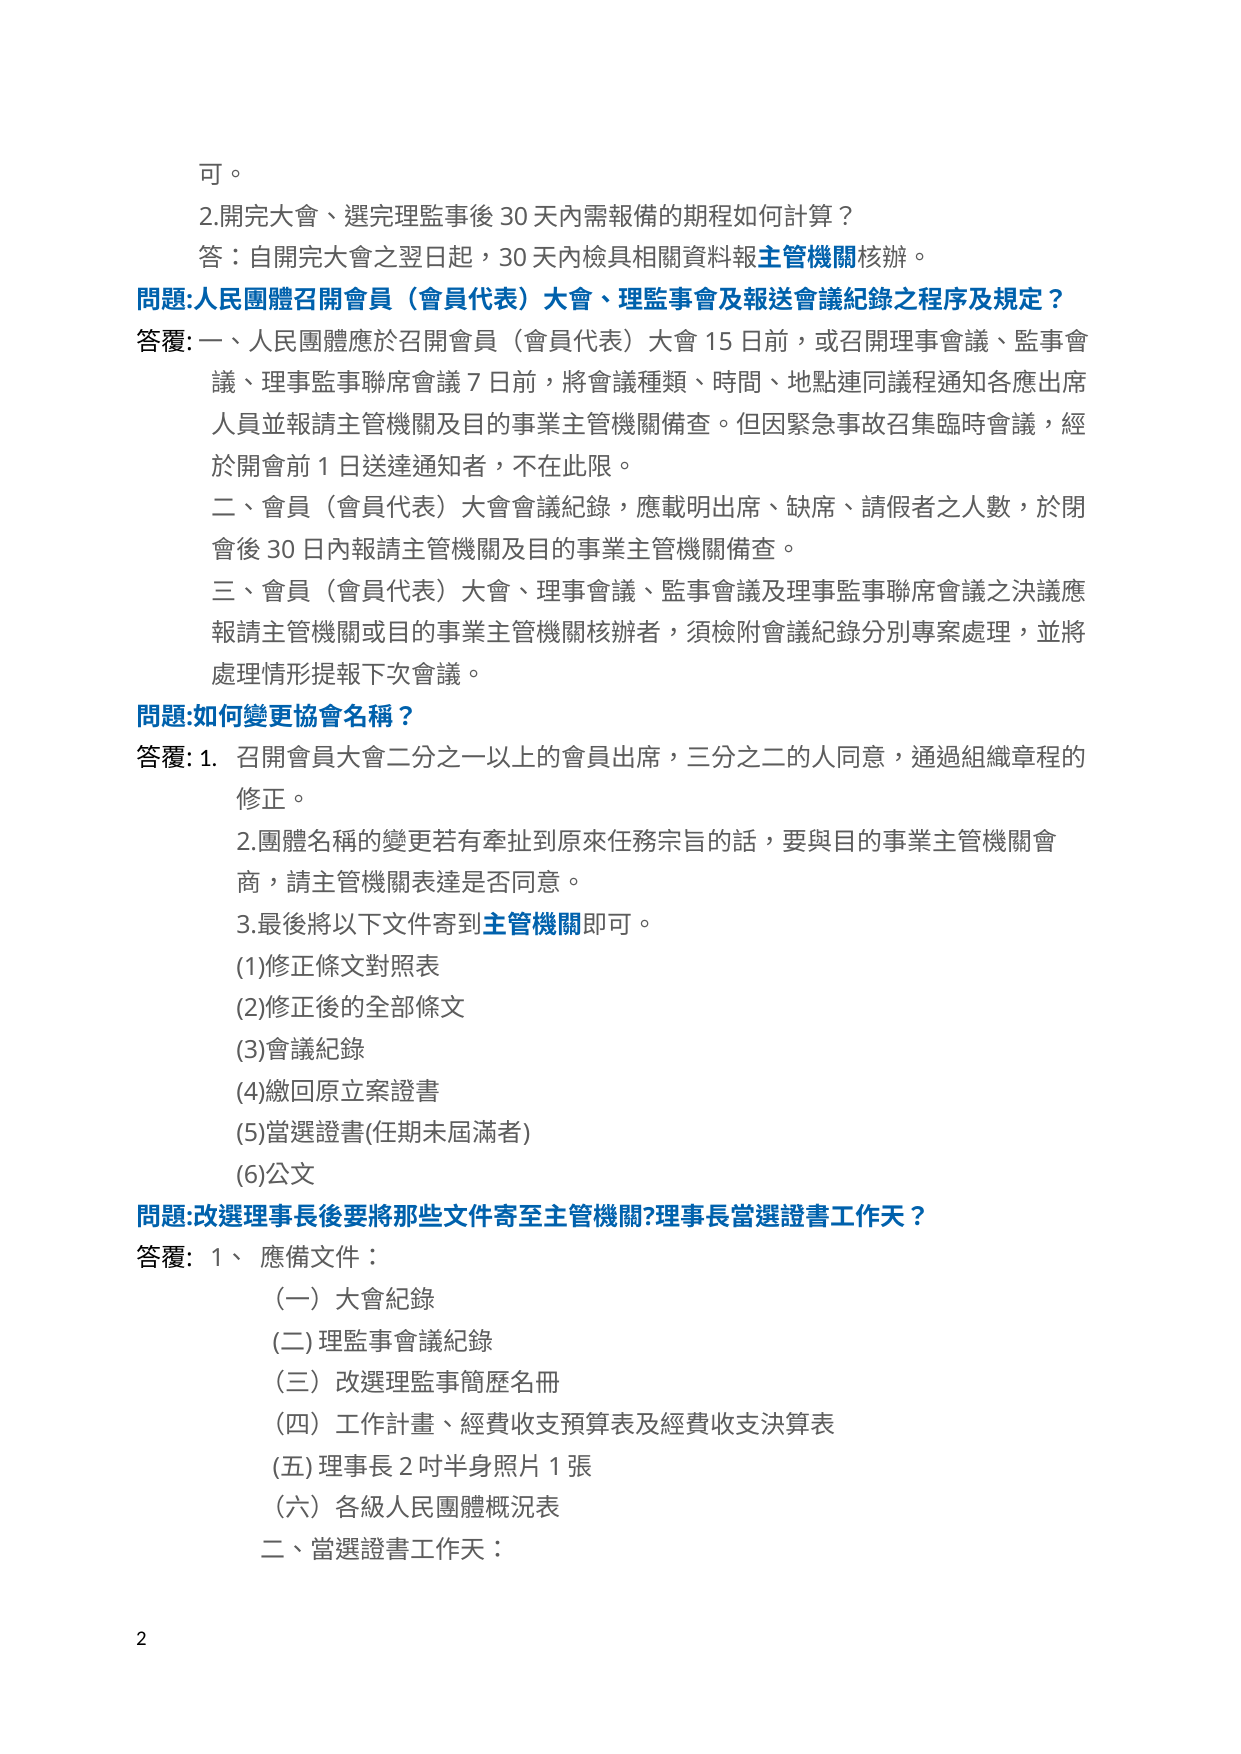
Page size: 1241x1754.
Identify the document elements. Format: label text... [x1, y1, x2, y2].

table_header 召開會員大會二分之一以上的會員出席，三分之二的人同意，通過組織章程的修正。 2.團體名稱的變更若有牽扯到原來任務宗旨的話，要與目的事業主管機關會商，請主管機關表達是否同意。 3.最後將以下文件寄到主管機關即可。 (1)修正條文對照表 (2)修正後的全部條文 (3)會議紀錄 (4)繳回原立案證書 (5)當選證書(任期未屆滿者) (6)公文 [199, 733, 1092, 1192]
table_cell 問題:人民團體召開會員（會員代表）大會、理監事會及報送會議紀錄之程序及規定？ [136, 275, 1092, 317]
table_header 答覆: [136, 1233, 210, 1567]
table_header 答覆: [136, 317, 198, 692]
table_header 一、人民團體應於召開會員（會員代表）大會 15 日前，或召開理事會議、監事會議、理事監事聯席會議 7 日前，將會議種類、時間、地點連同議程通知各應出席人員並報請主管機關及目的事業主管機關備查。但因緊急事故召集臨時會議，經於開會前 1 日送達通知者，不在此限。 二、會員（會員代表）大會會議紀錄，應載明出席、缺席、請假者之人數，於閉會後 30 日內報請主管機關及目的事業主管機關備查。 三、會員（會員代表）大會、理事會議、監事會議及理事監事聯席會議之決議應報請主管機關或目的事業主管機關核辦者，須檢附會議紀錄分別專案處理，並將處理情形提報下次會議。 [199, 317, 1092, 692]
table_header 答覆: [136, 733, 198, 1192]
table_header 應備文件： （一）大會紀錄 (二) 理監事會議紀錄 （三）改選理監事簡歷名冊 （四）工作計畫、經費收支預算表及經費收支決算表 (五) 理事長2吋半身照片1張 （六）各級人民團體概況表 二、當選證書工作天： [210, 1233, 1092, 1567]
table_header [136, 150, 198, 275]
table_cell 問題:如何變更協會名稱？ [136, 692, 1092, 733]
table_header 可。 2.開完大會、選完理監事後30天內需報備的期程如何計算？ 答：自開完大會之翌日起，30天內檢具相關資料報主管機關核辦。 [199, 150, 1092, 275]
table_cell 問題:改選理事長後要將那些文件寄至主管機關?理事長當選證書工作天？ [136, 1192, 1092, 1233]
